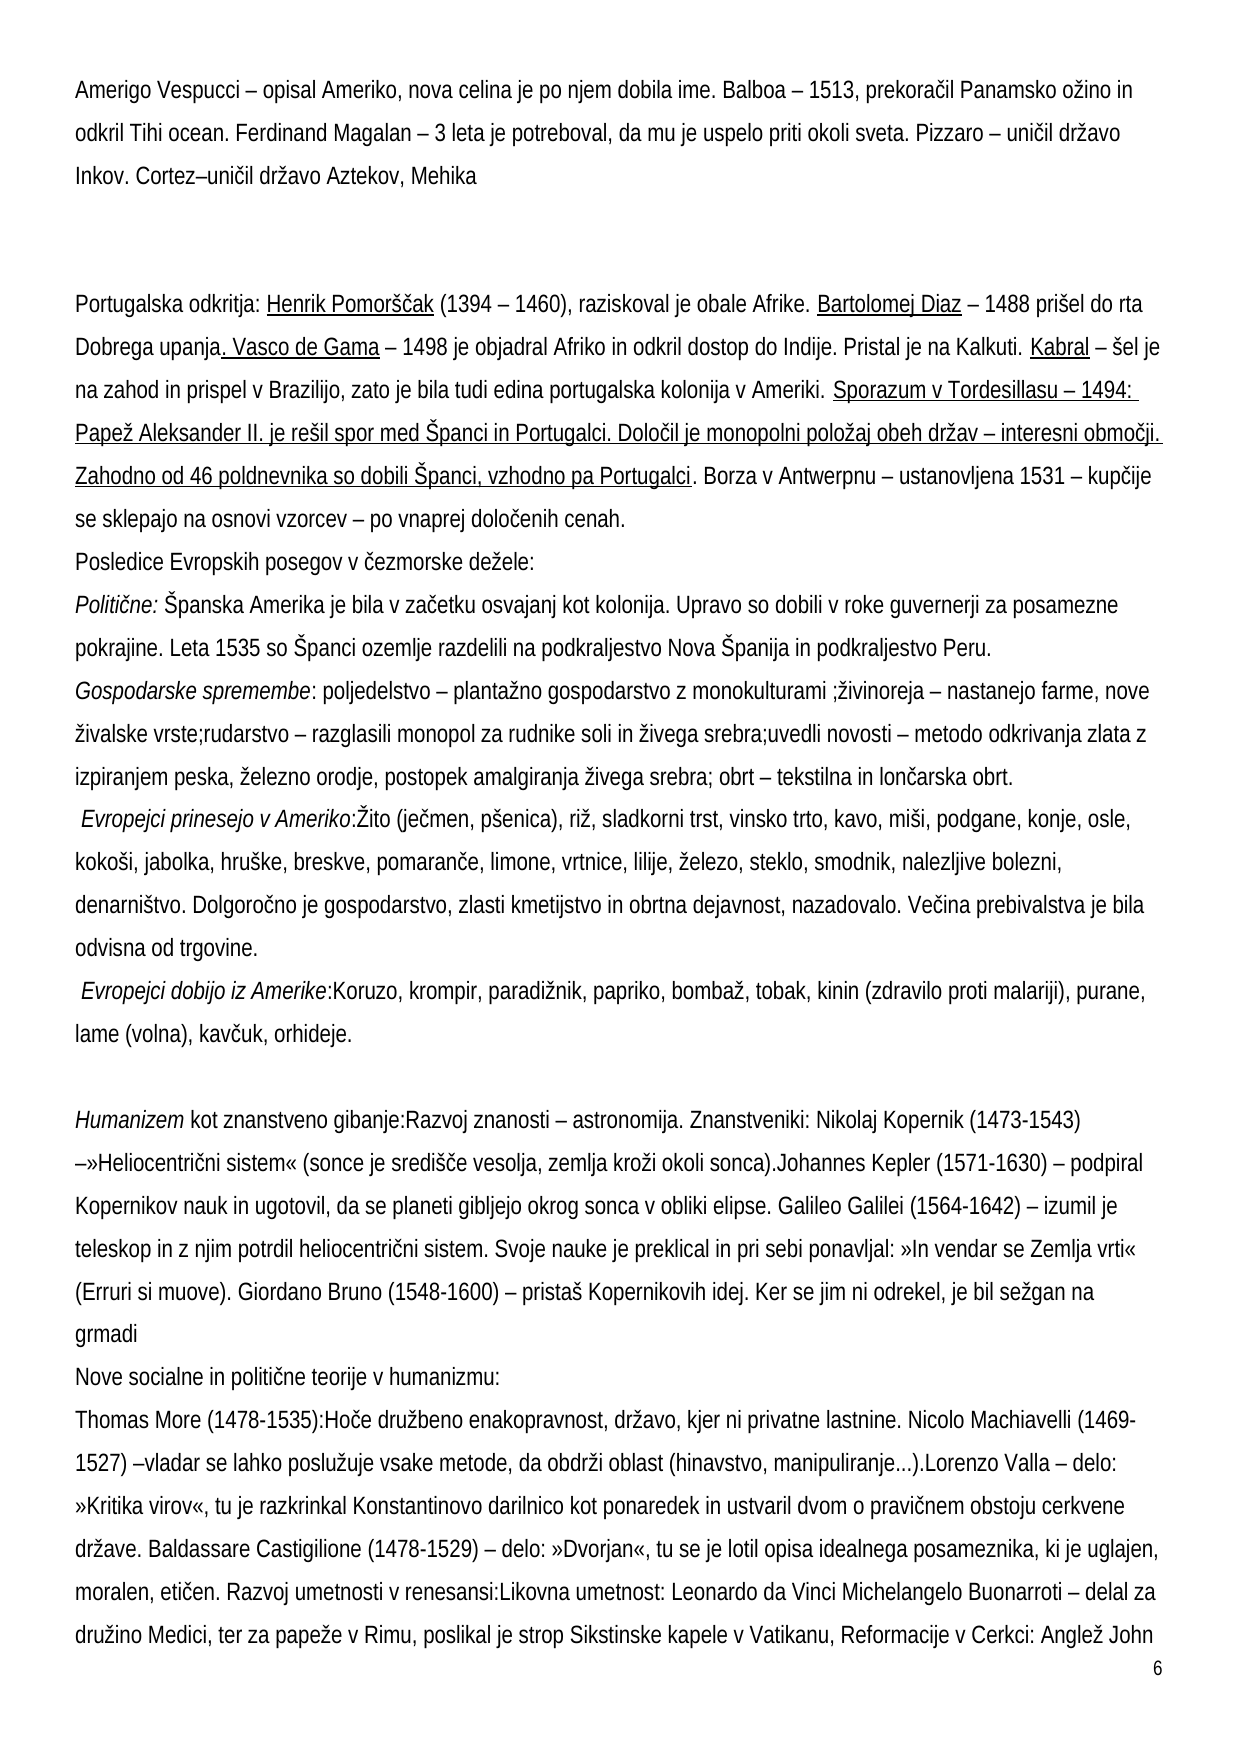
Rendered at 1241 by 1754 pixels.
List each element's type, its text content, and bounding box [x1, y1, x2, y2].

text Posledice Evropskih posegov v čezmorske dežele: [75, 547, 1162, 576]
text Politične: Španska Amerika je bila v začetku osvajanj kot kolonija. Upravo so dobili v roke guvernerji za posamezne pokrajine. Leta 1535 so Španci ozemlje razdelili na podkraljestvo Nova Španija in podkraljestvo Peru. [75, 590, 1162, 661]
text Evropejci prinesejo v Ameriko:Žito (ječmen, pšenica), riž, sladkorni trst, vinsko trto, kavo, miši, podgane, konje, osle, kokoši, jabolka, hruške, breskve, pomaranče, limone, vrtnice, lilije, železo, steklo, smodnik, nalezljive bolezni, denarništvo. Dolgoročno je gospodarstvo, zlasti kmetijstvo in obrtna dejavnost, nazadovalo. Večina prebivalstva je bila odvisna od trgovine. [75, 804, 1162, 962]
text Evropejci dobijo iz Amerike:Koruzo, krompir, paradižnik, papriko, bombaž, tobak, kinin (zdravilo proti malariji), purane, lame (volna), kavčuk, orhideje. [75, 976, 1162, 1048]
text Amerigo Vespucci – opisal Ameriko, nova celina je po njem dobila ime. Balboa – 1513, prekoračil Panamsko ožino in odkril Tihi ocean. Ferdinand Magalan – 3 leta je potreboval, da mu je uspelo priti okoli sveta. Pizzaro – uničil državo Inkov. Cortez–uničil državo Aztekov, Mehika Portugalska odkritja: Henrik Pomorščak (1394 – 1460), raziskoval je obale Afrike. Bartolomej Diaz – 1488 prišel do rta Dobrega upanja. Vasco de Gama – 1498 je objadral Afriko in odkril dostop do Indije. Pristal je na Kalkuti. Kabral – šel je na zahod in prispel v Brazilijo, zato je bila tudi edina portugalska kolonija v Ameriki. Sporazum v Tordesillasu – 1494: Papež Aleksander II. je rešil spor med Španci in Portugalci. Določil je monopolni položaj obeh držav – interesni območji. [75, 75, 1162, 443]
text Gospodarske spremembe: poljedelstvo – plantažno gospodarstvo z monokulturami ;živinoreja – nastanejo farme, nove živalske vrste;rudarstvo – razglasili monopol za rudnike soli in živega srebra;uvedli novosti – metodo odkrivanja zlata z izpiranjem peska, železno orodje, postopek amalgiranja živega srebra; obrt – tekstilna in lončarska obrt. [75, 676, 1162, 790]
text Thomas More (1478-1535):Hoče družbeno enakopravnost, državo, kjer ni privatne lastnine. Nicolo Machiavelli (1469-1527) –vladar se lahko poslužuje vsake metode, da obdrži oblast (hinavstvo, manipuliranje...).Lorenzo Valla – delo: »Kritika virov«, tu je razkrinkal Konstantinovo darilnico kot ponaredek in ustvaril dvom o pravičnem obstoju cerkvene države. Baldassare Castigilione (1478-1529) – delo: »Dvorjan«, tu se je lotil opisa idealnega posameznika, ki je uglajen, moralen, etičen. Razvoj umetnosti v renesansi:Likovna umetnost: Leonardo da Vinci Michelangelo Buonarroti – delal za družino Medici, ter za papeže v Rimu, poslikal je strop Sikstinske kapele v Vatikanu, Reformacije v Cerkci: Anglež John [75, 1405, 1162, 1648]
text Humanizem kot znanstveno gibanje:Razvoj znanosti – astronomija. Znanstveniki: Nikolaj Kopernik (1473-1543) –»Heliocentrični sistem« (sonce je središče vesolja, zemlja kroži okoli sonca).Johannes Kepler (1571-1630) – podpiral Kopernikov nauk in ugotovil, da se planeti gibljejo okrog sonca v obliki elipse. Galileo Galilei (1564-1642) – izumil je teleskop in z njim potrdil heliocentrični sistem. Svoje nauke je preklical in pri sebi ponavljal: »In vendar se Zemlja vrti« (Erruri si muove). Giordano Bruno (1548-1600) – pristaš Kopernikovih idej. Ker se jim ni odrekel, je bil sežgan na grmadi Nove socialne in politične teorije v humanizmu: [75, 1105, 1162, 1391]
text Zahodno od 46 poldnevnika so dobili Španci, vzhodno pa Portugalci. Borza v Antwerpnu – ustanovljena 1531 – kupčije se sklepajo na osnovi vzorcev – po vnaprej določenih cenah. [75, 444, 1162, 533]
